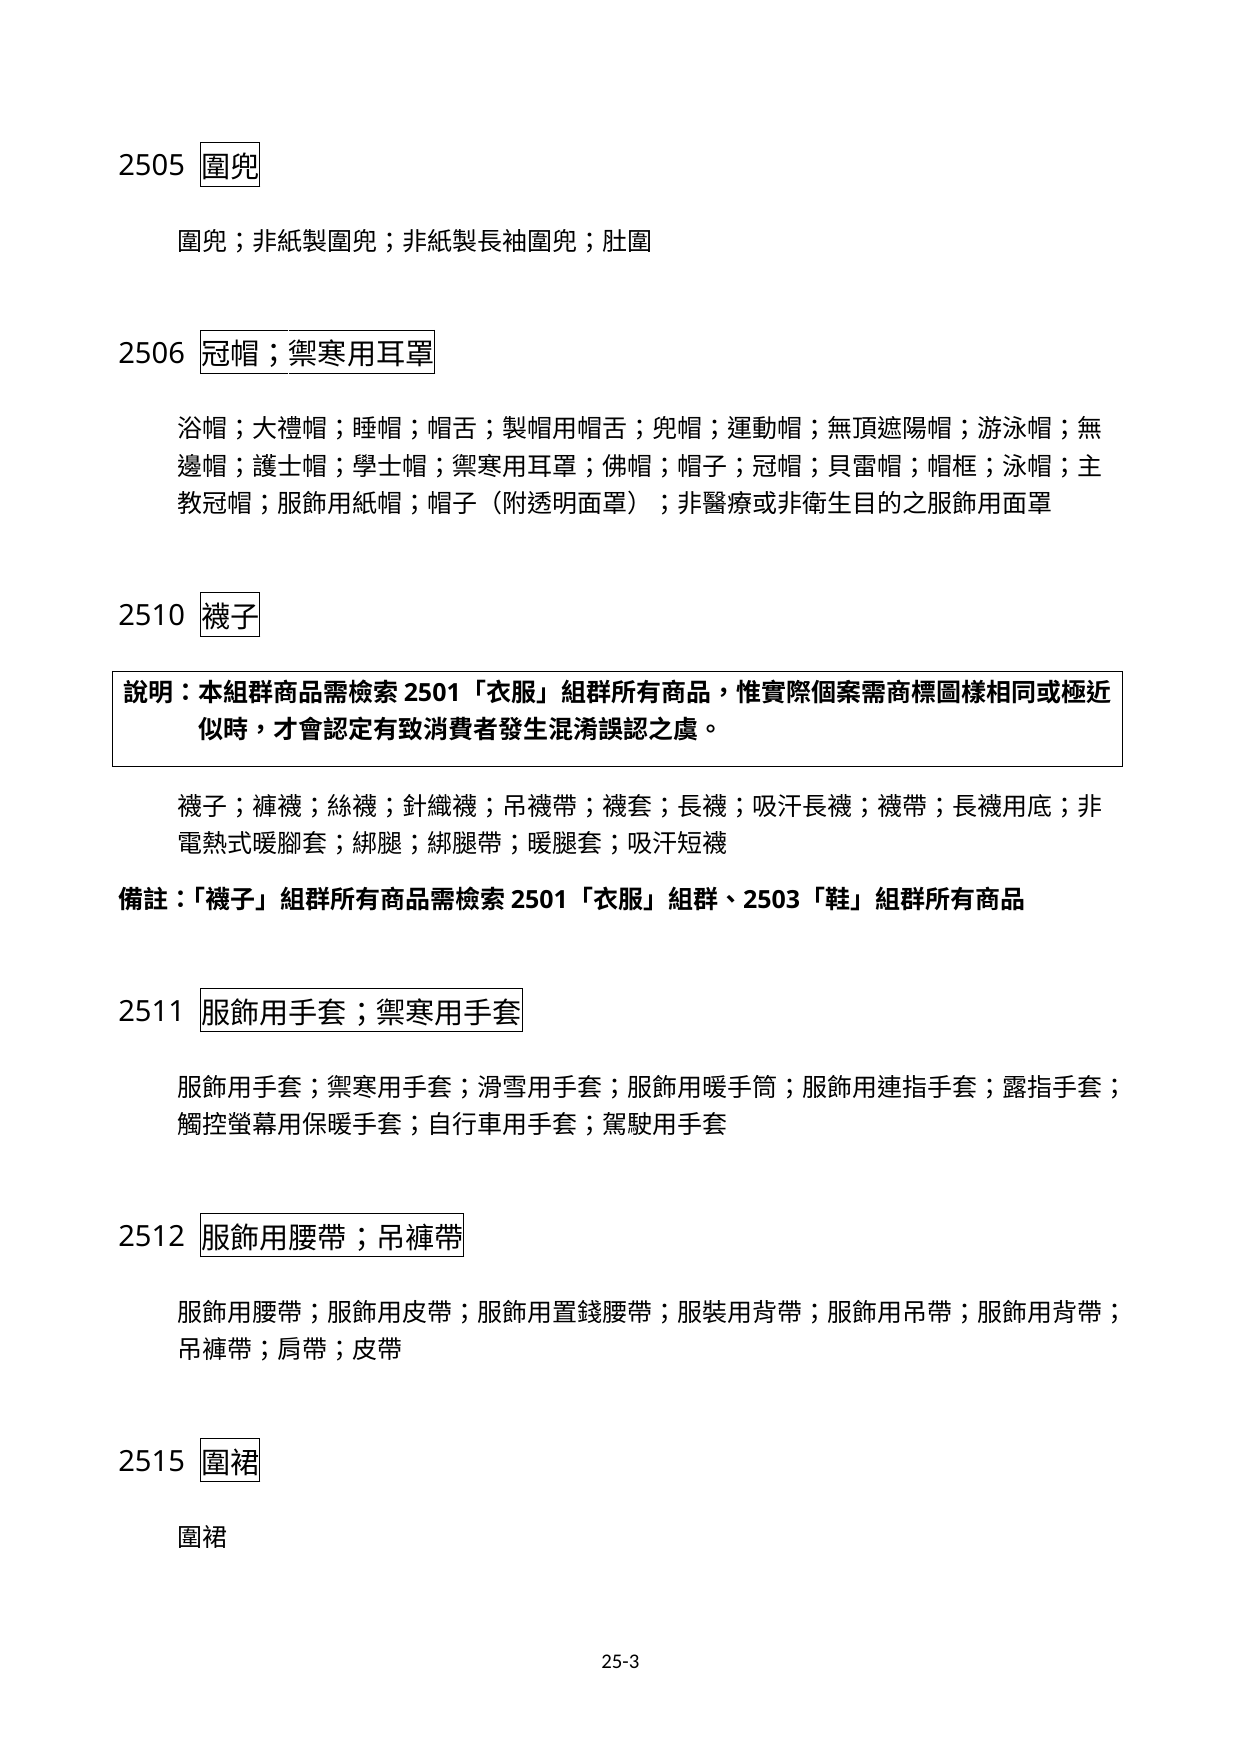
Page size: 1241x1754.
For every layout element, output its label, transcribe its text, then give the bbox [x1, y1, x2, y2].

text 2511 服飾用手套；禦寒用手套 [118, 973, 1122, 1048]
text 浴帽；大禮帽；睡帽；帽舌；製帽用帽舌；兜帽；運動帽；無頂遮陽帽；游泳帽；無邊帽；護士帽；學士帽；禦寒用耳罩；佛帽；帽子；冠帽；貝雷帽；帽框；泳帽；主教冠帽；服飾用紙帽；帽子（附透明面罩）；非醫療或非衛生目的之服飾用面罩 [177, 408, 1122, 521]
text 圍裙 [177, 1517, 1122, 1554]
text 2512 服飾用腰帶；吊褲帶 [118, 1198, 1122, 1273]
text 襪子；褲襪；絲襪；針織襪；吊襪帶；襪套；長襪；吸汗長襪；襪帶；長襪用底；非電熱式暖腳套；綁腿；綁腿帶；暖腿套；吸汗短襪 [177, 785, 1122, 860]
text 2505 圍兜 [118, 127, 1122, 202]
text 備註：「襪子」組群所有商品需檢索2501「衣服」組群、2503「鞋」組群所有商品 [118, 879, 1122, 917]
table_header 說明：本組群商品需檢索2501「衣服」組群所有商品，惟實際個案需商標圖樣相同或極近似時，才會認定有致消費者發生混淆誤認之虞。 [113, 672, 1122, 766]
text 圍兜；非紙製圍兜；非紙製長袖圍兜；肚圍 [177, 221, 1122, 258]
text 服飾用腰帶；服飾用皮帶；服飾用置錢腰帶；服裝用背帶；服飾用吊帶；服飾用背帶；吊褲帶；肩帶；皮帶 [177, 1292, 1122, 1367]
text 2515 圍裙 [118, 1423, 1122, 1498]
text 2510 襪子 [118, 577, 1122, 652]
text 2506 冠帽；禦寒用耳罩 [118, 314, 1122, 389]
text 服飾用手套；禦寒用手套；滑雪用手套；服飾用暖手筒；服飾用連指手套；露指手套；觸控螢幕用保暖手套；自行車用手套；駕駛用手套 [177, 1067, 1122, 1142]
